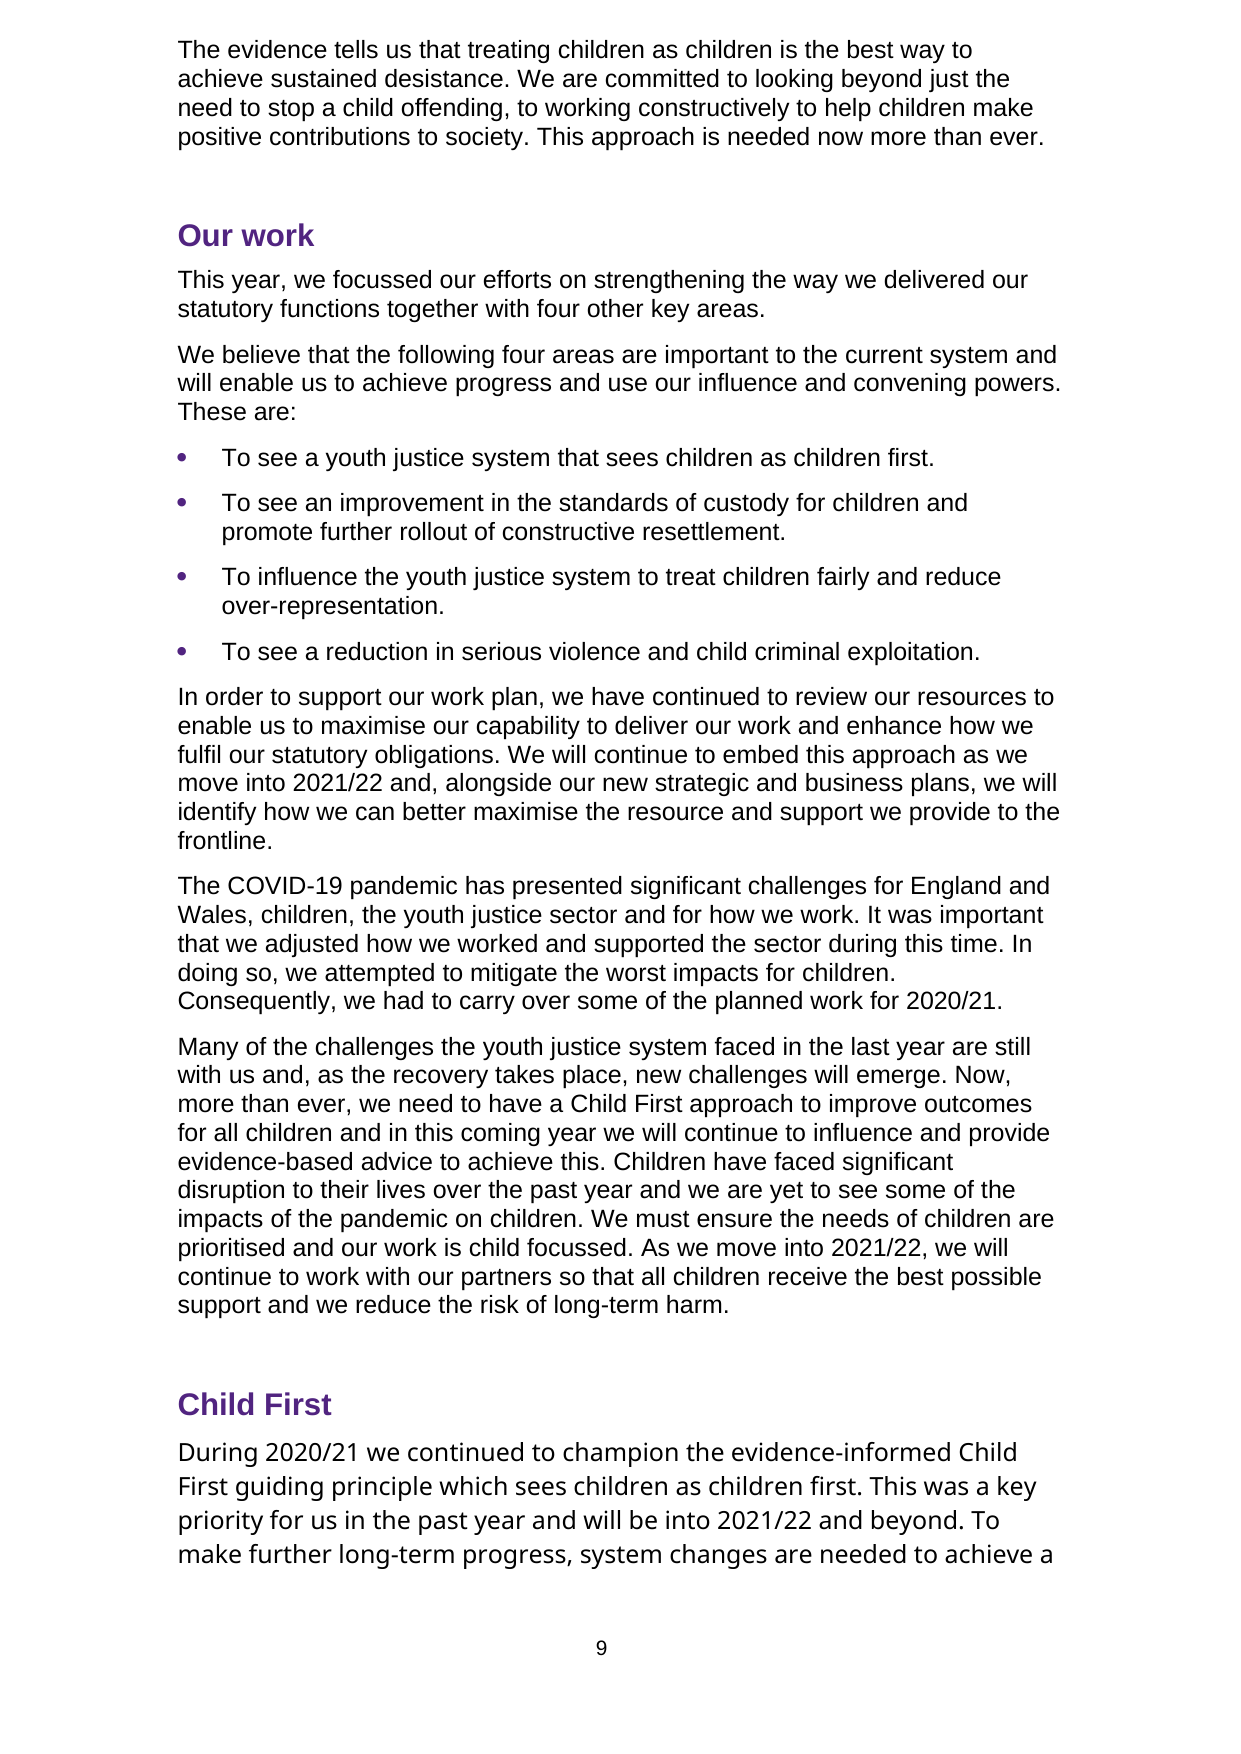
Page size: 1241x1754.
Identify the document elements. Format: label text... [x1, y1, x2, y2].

list To influence the youth justice system to treat children fairly and reduce over-representation. [177, 562, 1063, 620]
text The COVID-19 pandemic has presented significant challenges for England and Wales, children, the youth justice sector and for how we work. It was important that we adjusted how we worked and supported the sector during this time. In doing so, we attempted to mitigate the worst impacts for children. Consequently, we had to carry over some of the planned work for 2020/21. [177, 871, 1063, 1015]
list To see a youth justice system that sees children as children first. [177, 443, 1063, 471]
text During 2020/21 we continued to champion the evidence-informed Child First guiding principle which sees children as children first. This was a key priority for us in the past year and will be into 2021/22 and beyond. To make further long-term progress, system changes are needed to achieve a [177, 1434, 1063, 1571]
text The evidence tells us that treating children as children is the best way to achieve sustained desistance. We are committed to looking beyond just the need to stop a child offending, to working constructively to help children make positive contributions to society. This approach is needed now more than ever. [177, 35, 1063, 150]
text Many of the challenges the youth justice system faced in the last year are still with us and, as the recovery takes place, new challenges will emerge. Now, more than ever, we need to have a Child First approach to improve outcomes for all children and in this coming year we will continue to influence and provide evidence-based advice to achieve this. Children have faced significant disruption to their lives over the past year and we are yet to see some of the impacts of the pandemic on children. We must ensure the needs of children are prioritised and our work is child focussed. As we move into 2021/22, we will continue to work with our partners so that all children receive the best possible support and we reduce the risk of long-term harm. [177, 1032, 1063, 1319]
list To see a reduction in serious violence and child criminal exploitation. [177, 637, 1063, 666]
text We believe that the following four areas are important to the current system and will enable us to achieve progress and use our influence and convening powers. These are: [177, 340, 1063, 426]
text This year, we focussed our efforts on strengthening the way we delivered our statutory functions together with four other key areas. [177, 266, 1063, 323]
subtitle Our work [177, 217, 1063, 253]
subtitle Child First [177, 1386, 1063, 1422]
list To see an improvement in the standards of custody for children and promote further rollout of constructive resettlement. [177, 488, 1063, 546]
text In order to support our work plan, we have continued to review our resources to enable us to maximise our capability to deliver our work and enhance how we fulfil our statutory obligations. We will continue to embed this approach as we move into 2021/22 and, alongside our new strategic and business plans, we will identify how we can better maximise the resource and support we provide to the frontline. [177, 682, 1063, 855]
